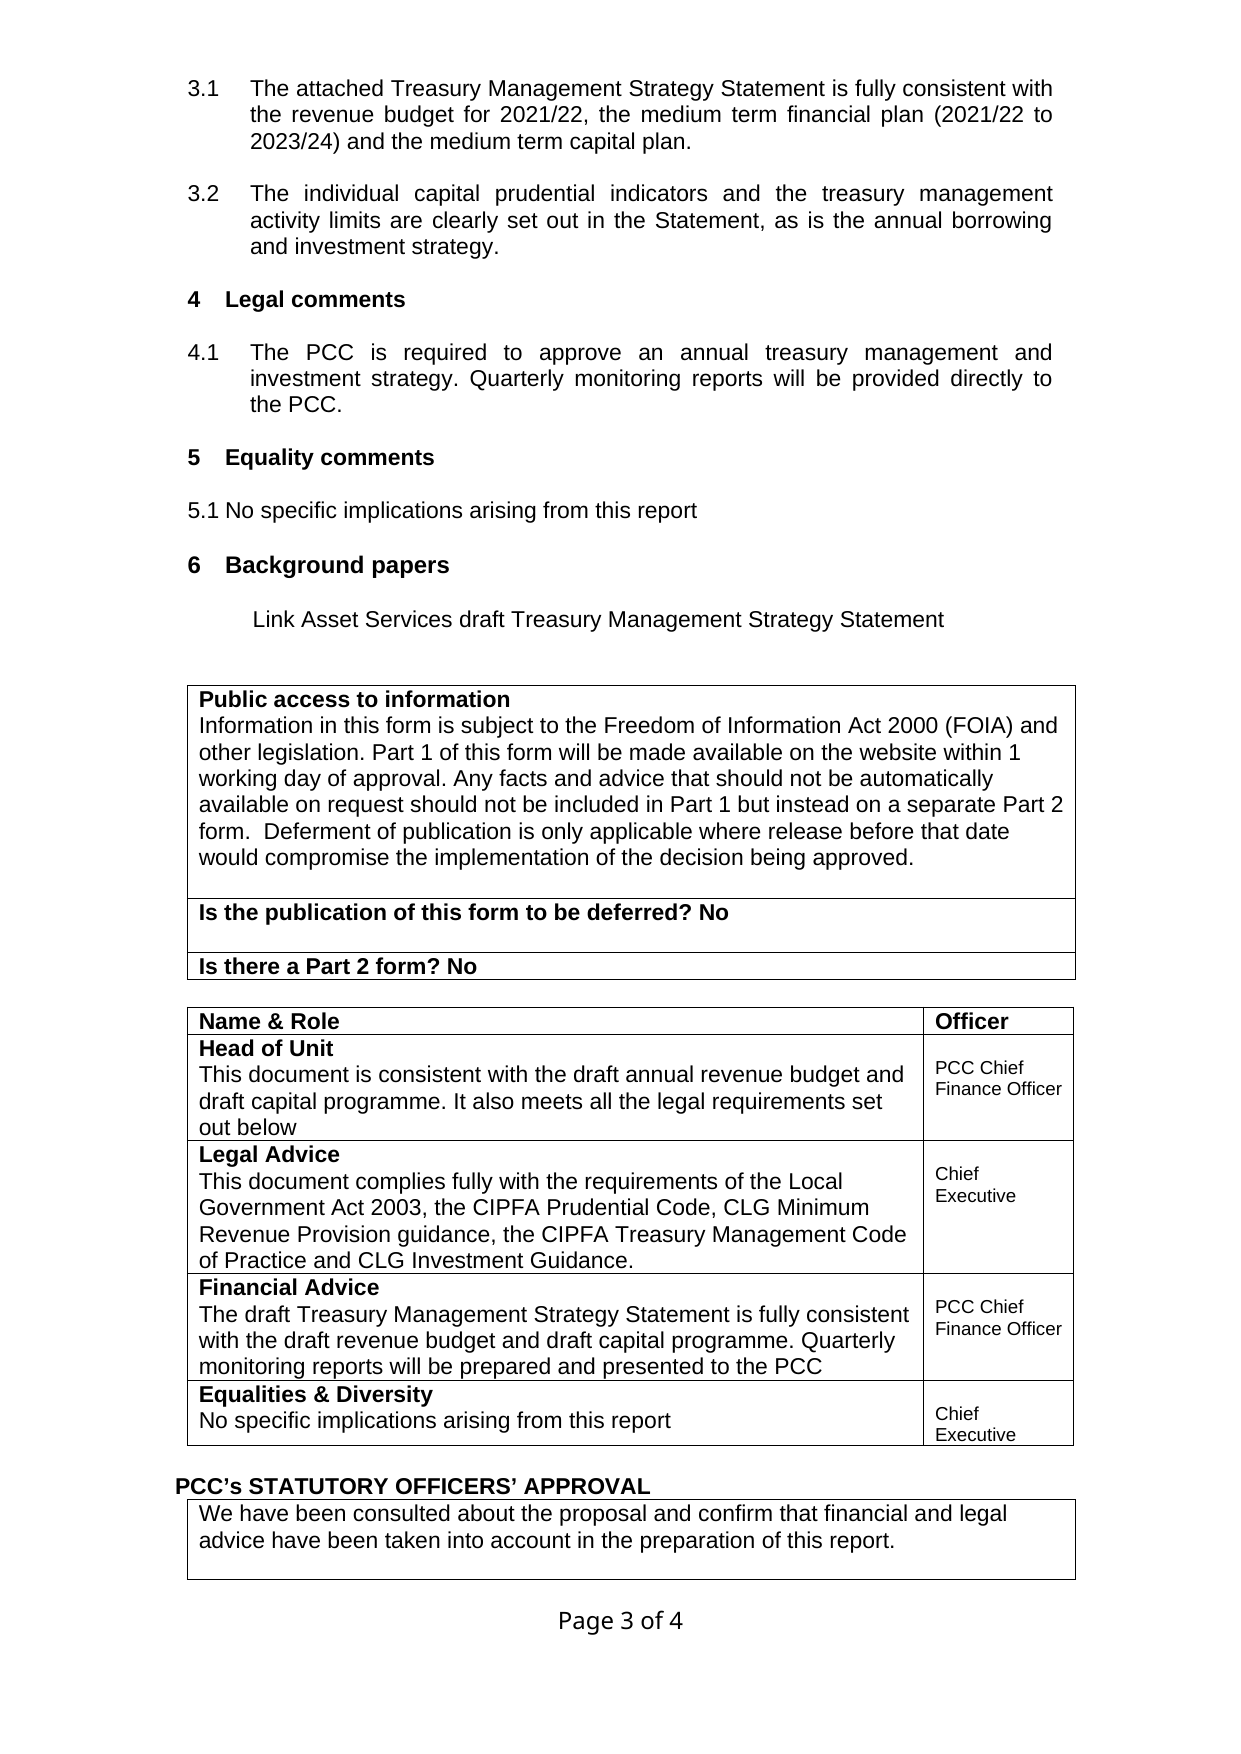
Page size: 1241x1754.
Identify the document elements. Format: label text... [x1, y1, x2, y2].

table_header We have been consulted about the proposal and confirm that financial and legal advice have been taken into account in the preparation of this report. [188, 1500, 1075, 1579]
list The individual capital prudential indicators and the treasury management activity limits are clearly set out in the Statement, as is the annual borrowing and investment strategy. [187, 180, 1053, 259]
table_header Public access to information Information in this form is subject to the Freedom of Information Act 2000 (FOIA) and other legislation. Part 1 of this form will be made available on the website within 1 working day of approval. Any facts and advice that should not be automatically available on request should not be included in Part 1 but instead on a separate Part 2 form. Deferment of publication is only applicable where release before that date would compromise the implementation of the decision being approved. [188, 686, 1075, 898]
table_cell Is the publication of this form to be deferred? No [188, 899, 1075, 952]
list No specific implications arising from this report [187, 497, 1053, 523]
list The PCC is required to approve an annual treasury management and investment strategy. Quarterly monitoring reports will be provided directly to the PCC. [187, 338, 1053, 418]
table_cell Is there a Part 2 form? No [188, 953, 1075, 979]
table_cell Financial Advice The draft Treasury Management Strategy Statement is fully consistent with the draft revenue budget and draft capital programme. Quarterly monitoring reports will be prepared and presented to the PCC [188, 1274, 923, 1380]
text PCC’s STATUTORY OFFICERS’ APPROVAL [175, 1473, 1053, 1499]
table_cell PCC Chief Finance Officer [924, 1035, 1073, 1140]
table_header Name & Role [188, 1008, 923, 1034]
table_header Officer [924, 1008, 1073, 1034]
text Link Asset Services draft Treasury Management Strategy Statement [246, 606, 1053, 632]
list Background papers [187, 551, 1053, 578]
table_cell Legal Advice This document complies fully with the requirements of the Local Government Act 2003, the CIPFA Prudential Code, CLG Minimum Revenue Provision guidance, the CIPFA Treasury Management Code of Practice and CLG Investment Guidance. [188, 1141, 923, 1273]
table_cell PCC Chief Finance Officer [924, 1274, 1073, 1380]
table_cell Chief Executive [924, 1381, 1073, 1445]
table_cell Equalities & Diversity No specific implications arising from this report [188, 1381, 923, 1445]
list Legal comments [187, 286, 1053, 312]
table_cell Head of Unit This document is consistent with the draft annual revenue budget and draft capital programme. It also meets all the legal requirements set out below [188, 1035, 923, 1140]
list Equality comments [187, 444, 1053, 470]
list The attached Treasury Management Strategy Statement is fully consistent with the revenue budget for 2021/22, the medium term financial plan (2021/22 to 2023/24) and the medium term capital plan. [187, 75, 1053, 154]
table_cell Chief Executive [924, 1141, 1073, 1273]
